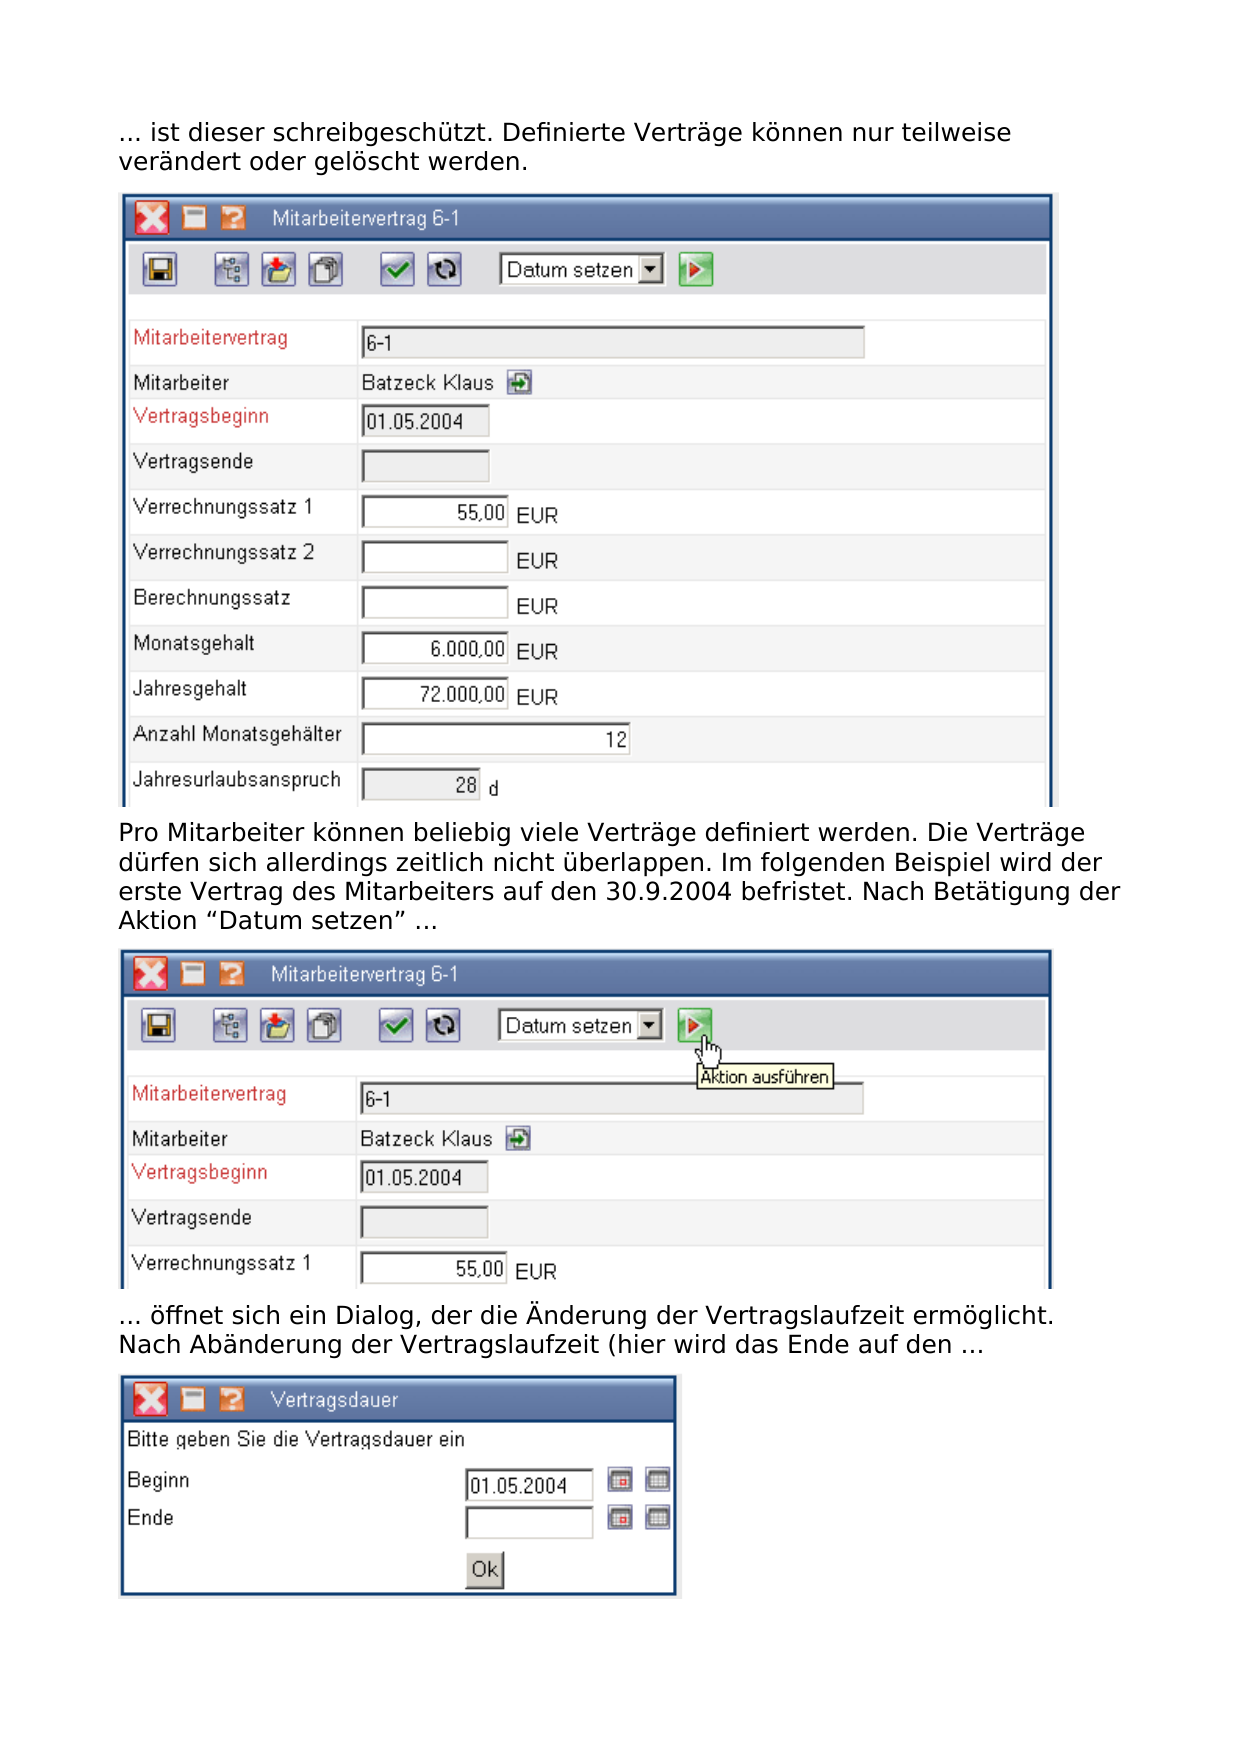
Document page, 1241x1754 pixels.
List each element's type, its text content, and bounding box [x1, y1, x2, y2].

picture [118, 1371, 683, 1599]
picture [118, 947, 1054, 1289]
text ... ist dieser schreibgeschützt. Definierte Verträge können nur teilweise verändert oder gelöscht werden. [118, 118, 1122, 176]
text Pro Mitarbeiter können beliebig viele Verträge definiert werden. Die Verträge dürfen sich allerdings zeitlich nicht überlappen. Im folgenden Beispiel wird der erste Vertrag des Mitarbeiters auf den 30.9.2004 befristet. Nach Betätigung der Aktion “Datum setzen” ... [118, 819, 1122, 935]
picture [118, 188, 1059, 807]
text ... öffnet sich ein Dialog, der die Änderung der Vertragslaufzeit ermöglicht. Nach Abänderung der Vertragslaufzeit (hier wird das Ende auf den ... [118, 1301, 1122, 1359]
